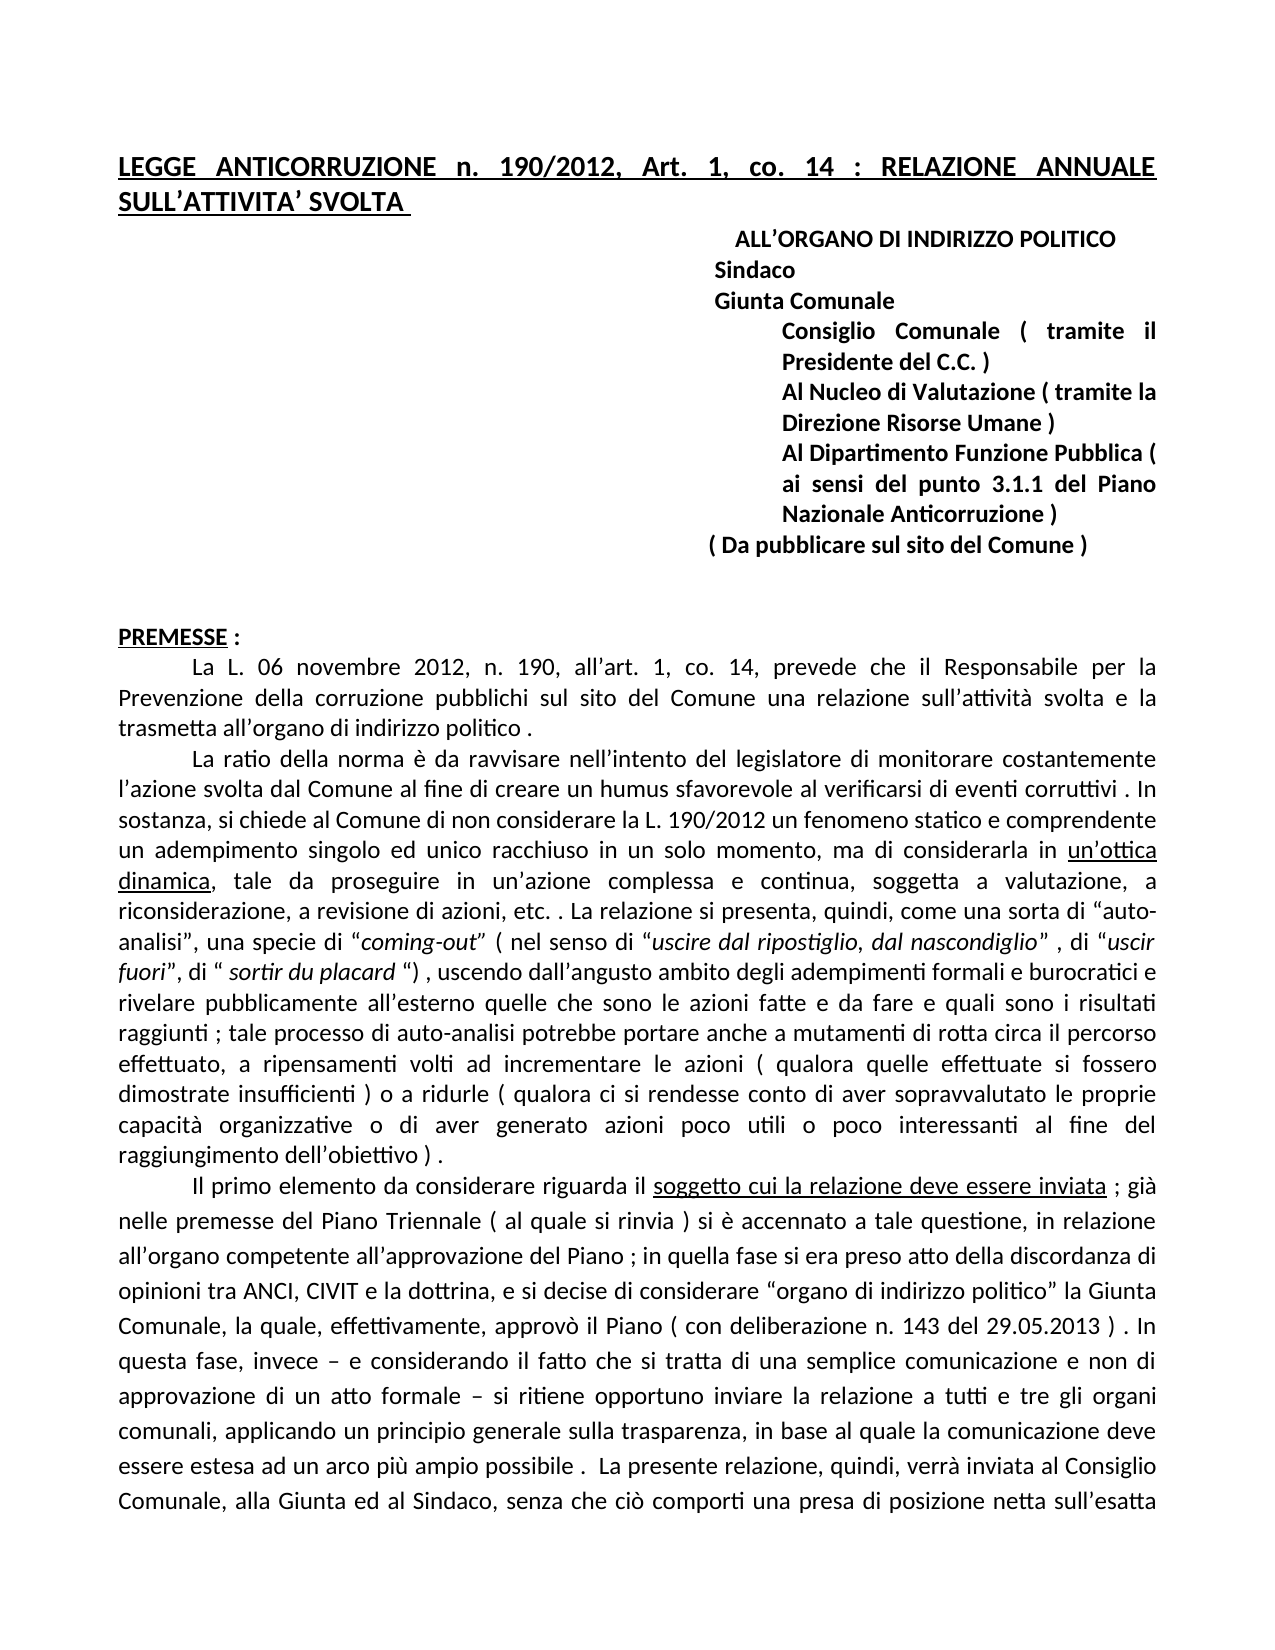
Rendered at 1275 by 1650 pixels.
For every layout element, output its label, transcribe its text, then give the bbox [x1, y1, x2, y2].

text Al Nucleo di Valutazione ( tramite la Direzione Risorse Umane ) [782, 377, 1157, 438]
text PREMESSE : [118, 621, 1157, 651]
text LEGGE ANTICORRUZIONE n. 190/2012, Art. 1, co. 14 : RELAZIONE ANNUALE [118, 148, 1157, 178]
text SULL’ATTIVITA’ SVOLTA [118, 180, 1157, 219]
text Il primo elemento da considerare riguarda il soggetto cui la relazione deve essere inviata ; già nelle premesse del Piano Triennale ( al quale si rinvia ) si è accennato a tale questione, in relazione all’organo competente all’approvazione del Piano ; in quella fase si era preso atto della discordanza di opinioni tra ANCI, CIVIT e la dottrina, e si decise di considerare “organo di indirizzo politico” la Giunta Comunale, la quale, effettivamente, approvò il Piano ( con deliberazione n. 143 del 29.05.2013 ) . In questa fase, invece – e considerando il fatto che si tratta di una semplice comunicazione e non di approvazione di un atto formale – si ritiene opportuno inviare la relazione a tutti e tre gli organi comunali, applicando un principio generale sulla trasparenza, in base al quale la comunicazione deve essere estesa ad un arco più ampio possibile . La presente relazione, quindi, verrà inviata al Consiglio Comunale, alla Giunta ed al Sindaco, senza che ciò comporti una presa di posizione netta sull’esatta [118, 1170, 1157, 1516]
text Giunta Comunale [118, 285, 1157, 316]
text La L. 06 novembre 2012, n. 190, all’art. 1, co. 14, prevede che il Responsabile per la Prevenzione della corruzione pubblichi sul sito del Comune una relazione sull’attività svolta e la trasmetta all’organo di indirizzo politico . [118, 651, 1157, 743]
text Al Dipartimento Funzione Pubblica ( ai sensi del punto 3.1.1 del Piano Nazionale Anticorruzione ) [782, 438, 1157, 529]
text ( Da pubblicare sul sito del Comune ) [634, 529, 1157, 560]
text Consiglio Comunale ( tramite il Presidente del C.C. ) [782, 316, 1157, 377]
text La ratio della norma è da ravvisare nell’intento del legislatore di monitorare costantemente l’azione svolta dal Comune al fine di creare un humus sfavorevole al verificarsi di eventi corruttivi . In sostanza, si chiede al Comune di non considerare la L. 190/2012 un fenomeno statico e comprendente un adempimento singolo ed unico racchiuso in un solo momento, ma di considerarla in un’ottica dinamica, tale da proseguire in un’azione complessa e continua, soggetta a valutazione, a riconsiderazione, a revisione di azioni, etc. . La relazione si presenta, quindi, come una sorta di “auto-analisi”, una specie di “coming-out” ( nel senso di “uscire dal ripostiglio, dal nascondiglio” , di “uscir fuori”, di “ sortir du placard “) , uscendo dall’angusto ambito degli adempimenti formali e burocratici e rivelare pubblicamente all’esterno quelle che sono le azioni fatte e da fare e quali sono i risultati raggiunti ; tale processo di auto-analisi potrebbe portare anche a mutamenti di rotta circa il percorso effettuato, a ripensamenti volti ad incrementare le azioni ( qualora quelle effettuate si fossero dimostrate insufficienti ) o a ridurle ( qualora ci si rendesse conto di aver sopravvalutato le proprie capacità organizzative o di aver generato azioni poco utili o poco interessanti al fine del raggiungimento dell’obiettivo ) . [118, 743, 1157, 1170]
text Sindaco [118, 254, 1157, 285]
text ALL’ORGANO DI INDIRIZZO POLITICO [118, 219, 1157, 254]
